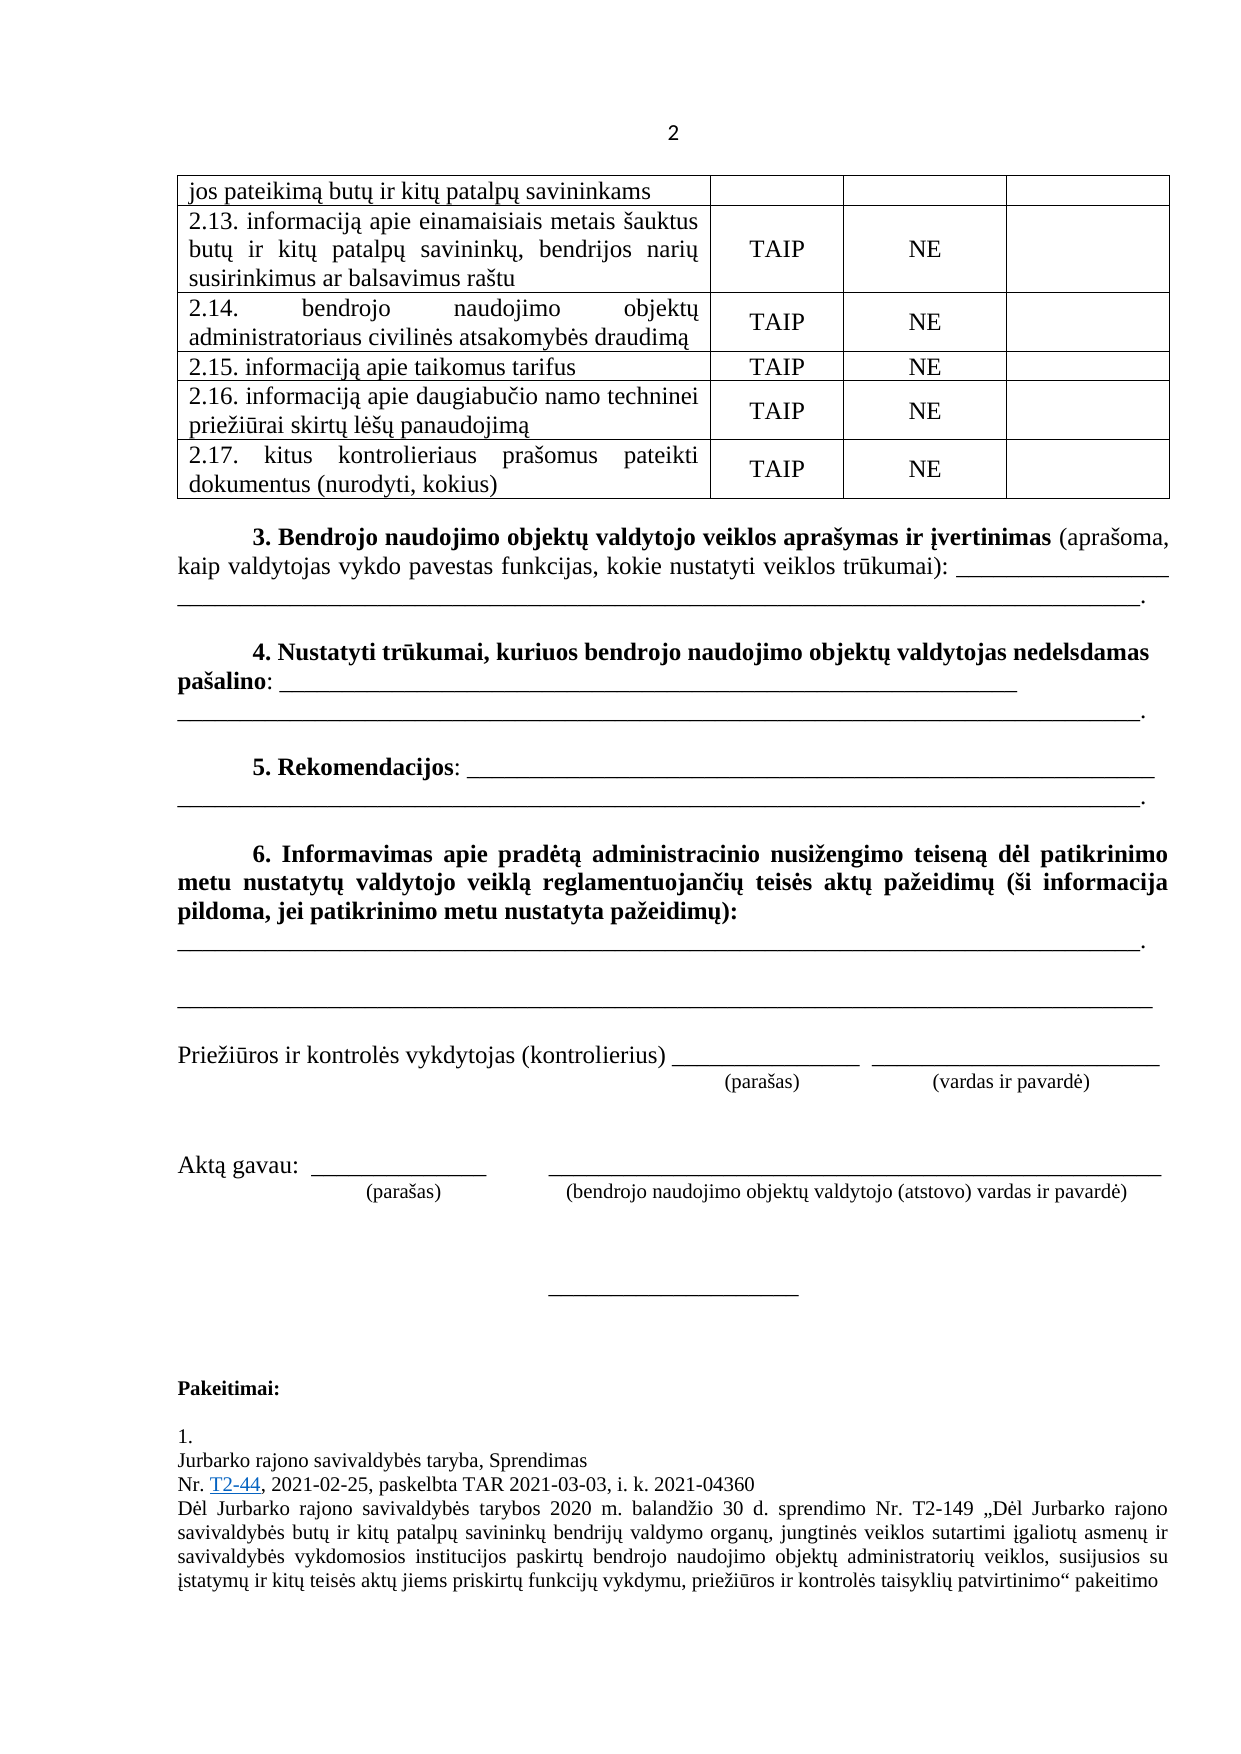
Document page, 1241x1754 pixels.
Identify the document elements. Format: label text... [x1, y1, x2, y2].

text 3. Bendrojo naudojimo objektų valdytojo veiklos aprašymas ir įvertinimas (aprašoma, kaip valdytojas vykdo pavestas funkcijas, kokie nustatyti veiklos trūkumai): _________________ _____________________________________________________________________________. [177, 522, 1169, 609]
text _____________________________________________________________________________. [177, 781, 1169, 810]
text 6. Informavimas apie pradėtą administracinio nusižengimo teiseną dėl patikrinimo metu nustatytų valdytojo veiklą reglamentuojančių teisės aktų pažeidimų (ši informacija pildoma, jei patikrinimo metu nustatyta pažeidimų): [177, 839, 1169, 925]
table_cell TAIP [711, 352, 843, 380]
table_cell [1007, 206, 1169, 292]
text Aktą gavau: ______________ _________________________________________________ [177, 1150, 1169, 1179]
text _____________________________________________________________________________. [177, 695, 1169, 724]
table_cell 2.13. informaciją apie einamaisiais metais šauktus butų ir kitų patalpų savininkų, bendrijos narių susirinkimus ar balsavimus raštu [178, 206, 710, 292]
text Priežiūros ir kontrolės vykdytojas (kontrolierius) _______________ _______________________ [177, 1040, 1169, 1069]
table_cell [844, 176, 1006, 205]
text Jurbarko rajono savivaldybės taryba, Sprendimas [177, 1448, 1169, 1472]
text 5. Rekomendacijos: _______________________________________________________ [177, 752, 1169, 781]
table_cell NE [844, 440, 1006, 497]
table_cell TAIP [711, 293, 843, 351]
text ____________________ [177, 1270, 1169, 1299]
table_cell 2.14. bendrojo naudojimo objektų administratoriaus civilinės atsakomybės draudimą [178, 293, 710, 351]
table_cell NE [844, 293, 1006, 351]
table_cell 2.15. informaciją apie taikomus tarifus [178, 352, 710, 380]
table_cell TAIP [711, 440, 843, 497]
table_cell [711, 176, 843, 205]
table_cell TAIP [711, 206, 843, 292]
text 1. [177, 1424, 1169, 1448]
text ______________________________________________________________________________ [177, 982, 1169, 1011]
table_cell [1007, 352, 1169, 380]
text (parašas) (vardas ir pavardė) [177, 1069, 1169, 1093]
text 4. Nustatyti trūkumai, kuriuos bendrojo naudojimo objektų valdytojas nedelsdamas [177, 637, 1169, 666]
text Pakeitimai: [177, 1376, 1169, 1400]
text Dėl Jurbarko rajono savivaldybės tarybos 2020 m. balandžio 30 d. sprendimo Nr. T2-149 „Dėl Jurbarko rajono savivaldybės butų ir kitų patalpų savininkų bendrijų valdymo organų, jungtinės veiklos sutartimi įgaliotų asmenų ir savivaldybės vykdomosios institucijos paskirtų bendrojo naudojimo objektų administratorių veiklos, susijusios su įstatymų ir kitų teisės aktų jiems priskirtų funkcijų vykdymu, priežiūros ir kontrolės taisyklių patvirtinimo“ pakeitimo [177, 1496, 1169, 1592]
text Nr. T2-44, 2021-02-25, paskelbta TAR 2021-03-03, i. k. 2021-04360 [177, 1472, 1169, 1496]
table_cell [1007, 381, 1169, 439]
text _____________________________________________________________________________. [177, 925, 1169, 954]
table_cell NE [844, 381, 1006, 439]
table_cell [1007, 176, 1169, 205]
text (parašas) (bendrojo naudojimo objektų valdytojo (atstovo) vardas ir pavardė) [177, 1179, 1169, 1203]
table_cell [1007, 293, 1169, 351]
table_cell 2.17. kitus kontrolieriaus prašomus pateikti dokumentus (nurodyti, kokius) [178, 440, 710, 497]
table_cell 2.16. informaciją apie daugiabučio namo techninei priežiūrai skirtų lėšų panaudojimą [178, 381, 710, 439]
table_cell TAIP [711, 381, 843, 439]
text pašalino: ___________________________________________________________ [177, 666, 1169, 695]
table_cell NE [844, 352, 1006, 380]
table_cell NE [844, 206, 1006, 292]
table_cell jos pateikimą butų ir kitų patalpų savininkams [178, 176, 710, 205]
table_cell [1007, 440, 1169, 497]
